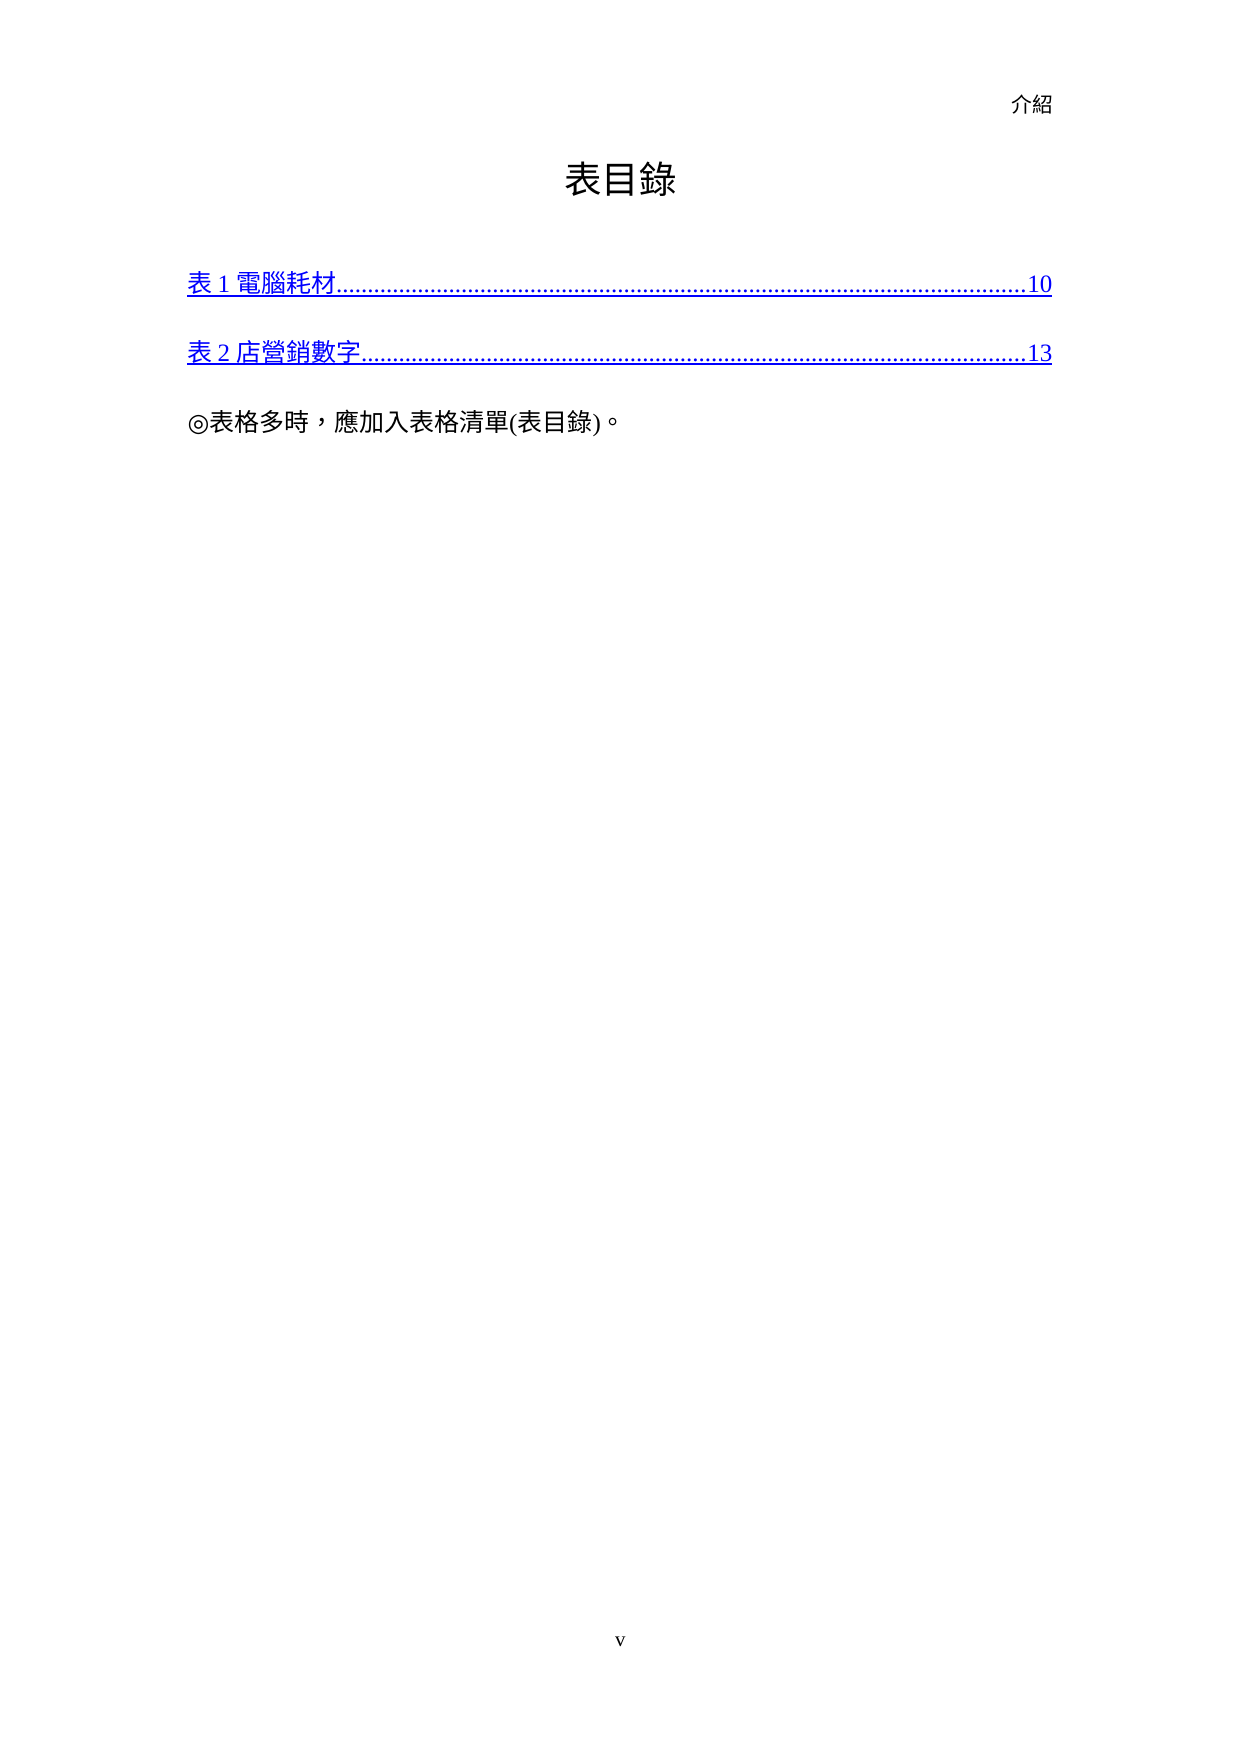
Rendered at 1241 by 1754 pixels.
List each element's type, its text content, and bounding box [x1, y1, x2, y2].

text 表1 電腦耗材 10 [187, 266, 1053, 300]
subtitle 表目錄 [187, 150, 1053, 204]
text ◎表格多時，應加入表格清單(表目錄)。 [187, 403, 1053, 439]
text 表2 店營銷數字 13 [187, 334, 1053, 368]
